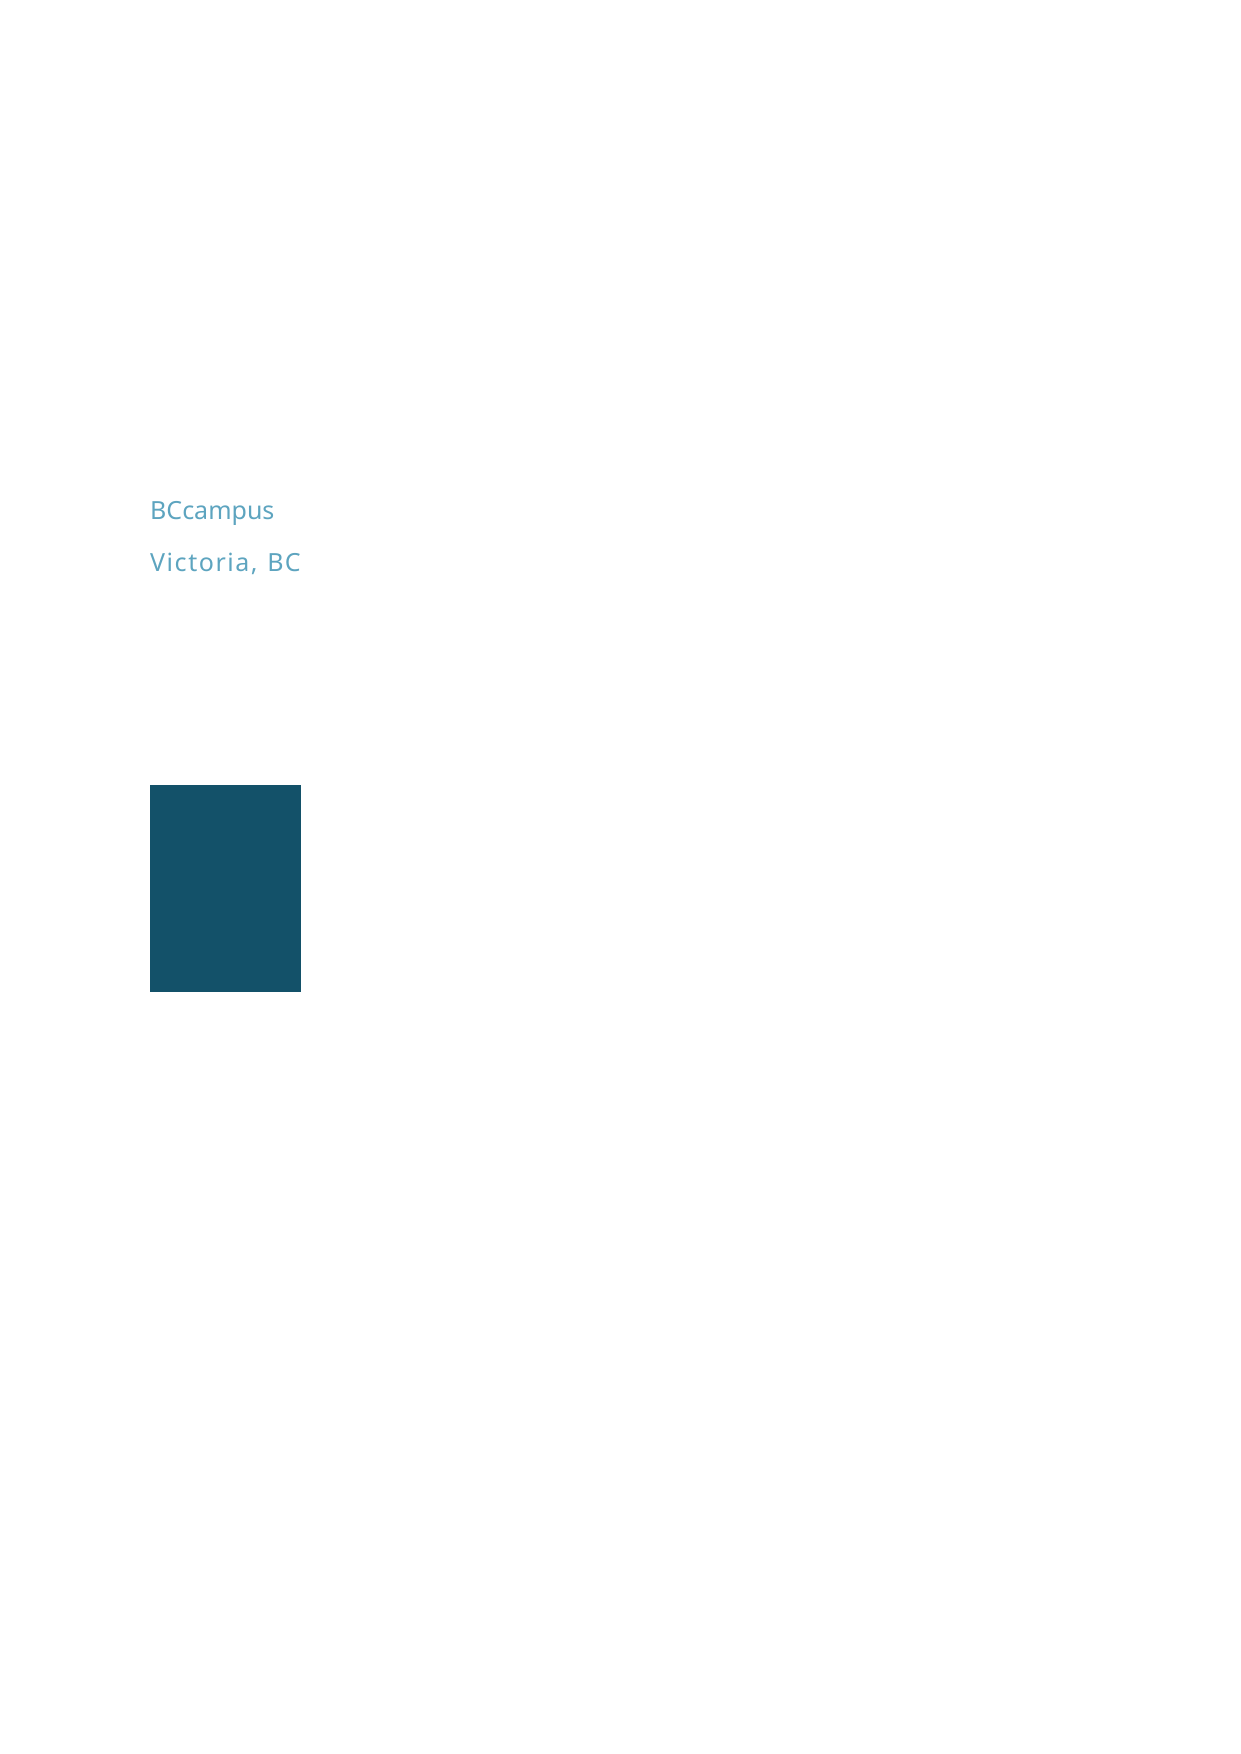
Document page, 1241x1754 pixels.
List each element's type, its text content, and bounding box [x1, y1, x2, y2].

subtitle Victoria, BC [150, 544, 1090, 992]
subtitle BCcampus [150, 493, 1090, 527]
